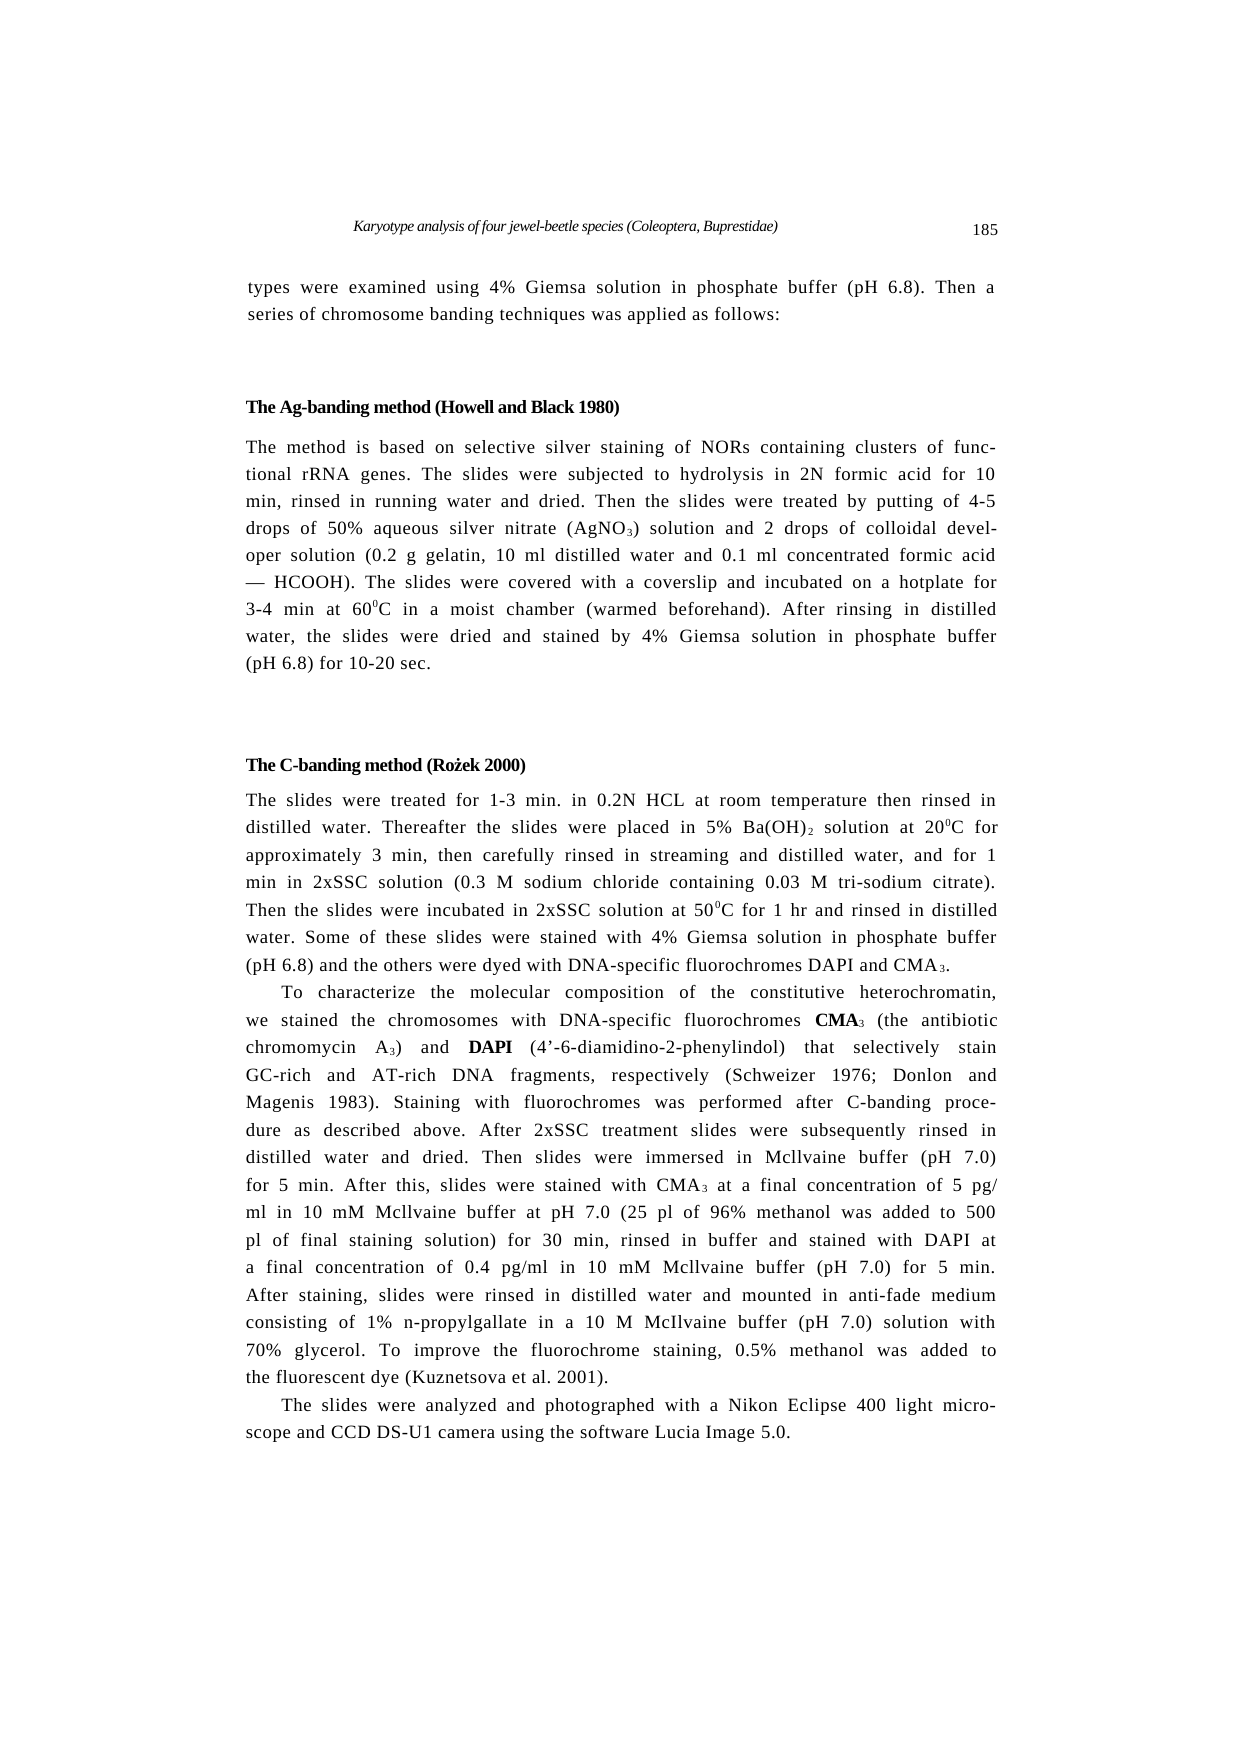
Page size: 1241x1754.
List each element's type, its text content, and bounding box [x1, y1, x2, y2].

text types were examined using 4% Giemsa solution in phosphate buffer (pH 6.8). Then a series of chromosome banding techniques was applied as follows: [248, 271, 996, 326]
text The slides were treated for 1-3 min. in 0.2N HCL at room temperature then rinsed in distilled water. Thereafter the slides were placed in 5% Ba(OH)2 solution at 200C for approximately 3 min, then carefully rinsed in streaming and distilled water, and for 1 min in 2xSSC solution (0.3 M sodium chloride containing 0.03 M tri-sodium citrate). Then the slides were incubated in 2xSSC solution at 500C for 1 hr and rinsed in distilled water. Some of these slides were stained with 4% Giemsa solution in phosphate buffer (pH 6.8) and the others were dyed with DNA-specific fluorochromes DAPI and CMA3. [246, 784, 998, 977]
text The C-banding method (Rożek 2000) [246, 756, 1000, 775]
text The method is based on selective silver staining of NORs containing clusters of func- tional rRNA genes. The slides were subjected to hydrolysis in 2N formic acid for 10 min, rinsed in running water and dried. Then the slides were treated by putting of 4-5 drops of 50% aqueous silver nitrate (AgNO3) solution and 2 drops of colloidal devel- oper solution (0.2 g gelatin, 10 ml distilled water and 0.1 ml concentrated formic acid — HCOOH). The slides were covered with a coverslip and incubated on a hotplate for 3-4 min at 600C in a moist chamber (warmed beforehand). After rinsing in distilled water, the slides were dried and stained by 4% Giemsa solution in phosphate buffer (pH 6.8) for 10-20 sec. [246, 432, 998, 674]
text The slides were analyzed and photographed with a Nikon Eclipse 400 light micro- scope and CCD DS-U1 camera using the software Lucia Image 5.0. [246, 1389, 998, 1444]
text To characterize the molecular composition of the constitutive heterochromatin, we stained the chromosomes with DNA-specific fluorochromes CMA3 (the antibiotic chromomycin A3) and DAPI (4’-6-diamidino-2-phenylindol) that selectively stain GC-rich and AT-rich DNA fragments, respectively (Schweizer 1976; Donlon and Magenis 1983). Staining with fluorochromes was performed after C-banding proce- dure as described above. After 2xSSC treatment slides were subsequently rinsed in distilled water and dried. Then slides were immersed in Mcllvaine buffer (pH 7.0) for 5 min. After this, slides were stained with CMA3 at a final concentration of 5 pg/ ml in 10 mM Mcllvaine buffer at pH 7.0 (25 pl of 96% methanol was added to 500 pl of final staining solution) for 30 min, rinsed in buffer and stained with DAPI at a final concentration of 0.4 pg/ml in 10 mM Mcllvaine buffer (pH 7.0) for 5 min. After staining, slides were rinsed in distilled water and mounted in anti-fade medium consisting of 1% n-propylgallate in a 10 M McIlvaine buffer (pH 7.0) solution with 70% glycerol. To improve the fluorochrome staining, 0.5% methanol was added to the fluorescent dye (Kuznetsova et al. 2001). [246, 977, 998, 1389]
text 185 [972, 222, 998, 238]
text Karyotype analysis of four jewel-beetle species (Coleoptera, Buprestidae) [353, 218, 778, 234]
text The Ag-banding method (Howell and Black 1980) [246, 398, 1000, 417]
